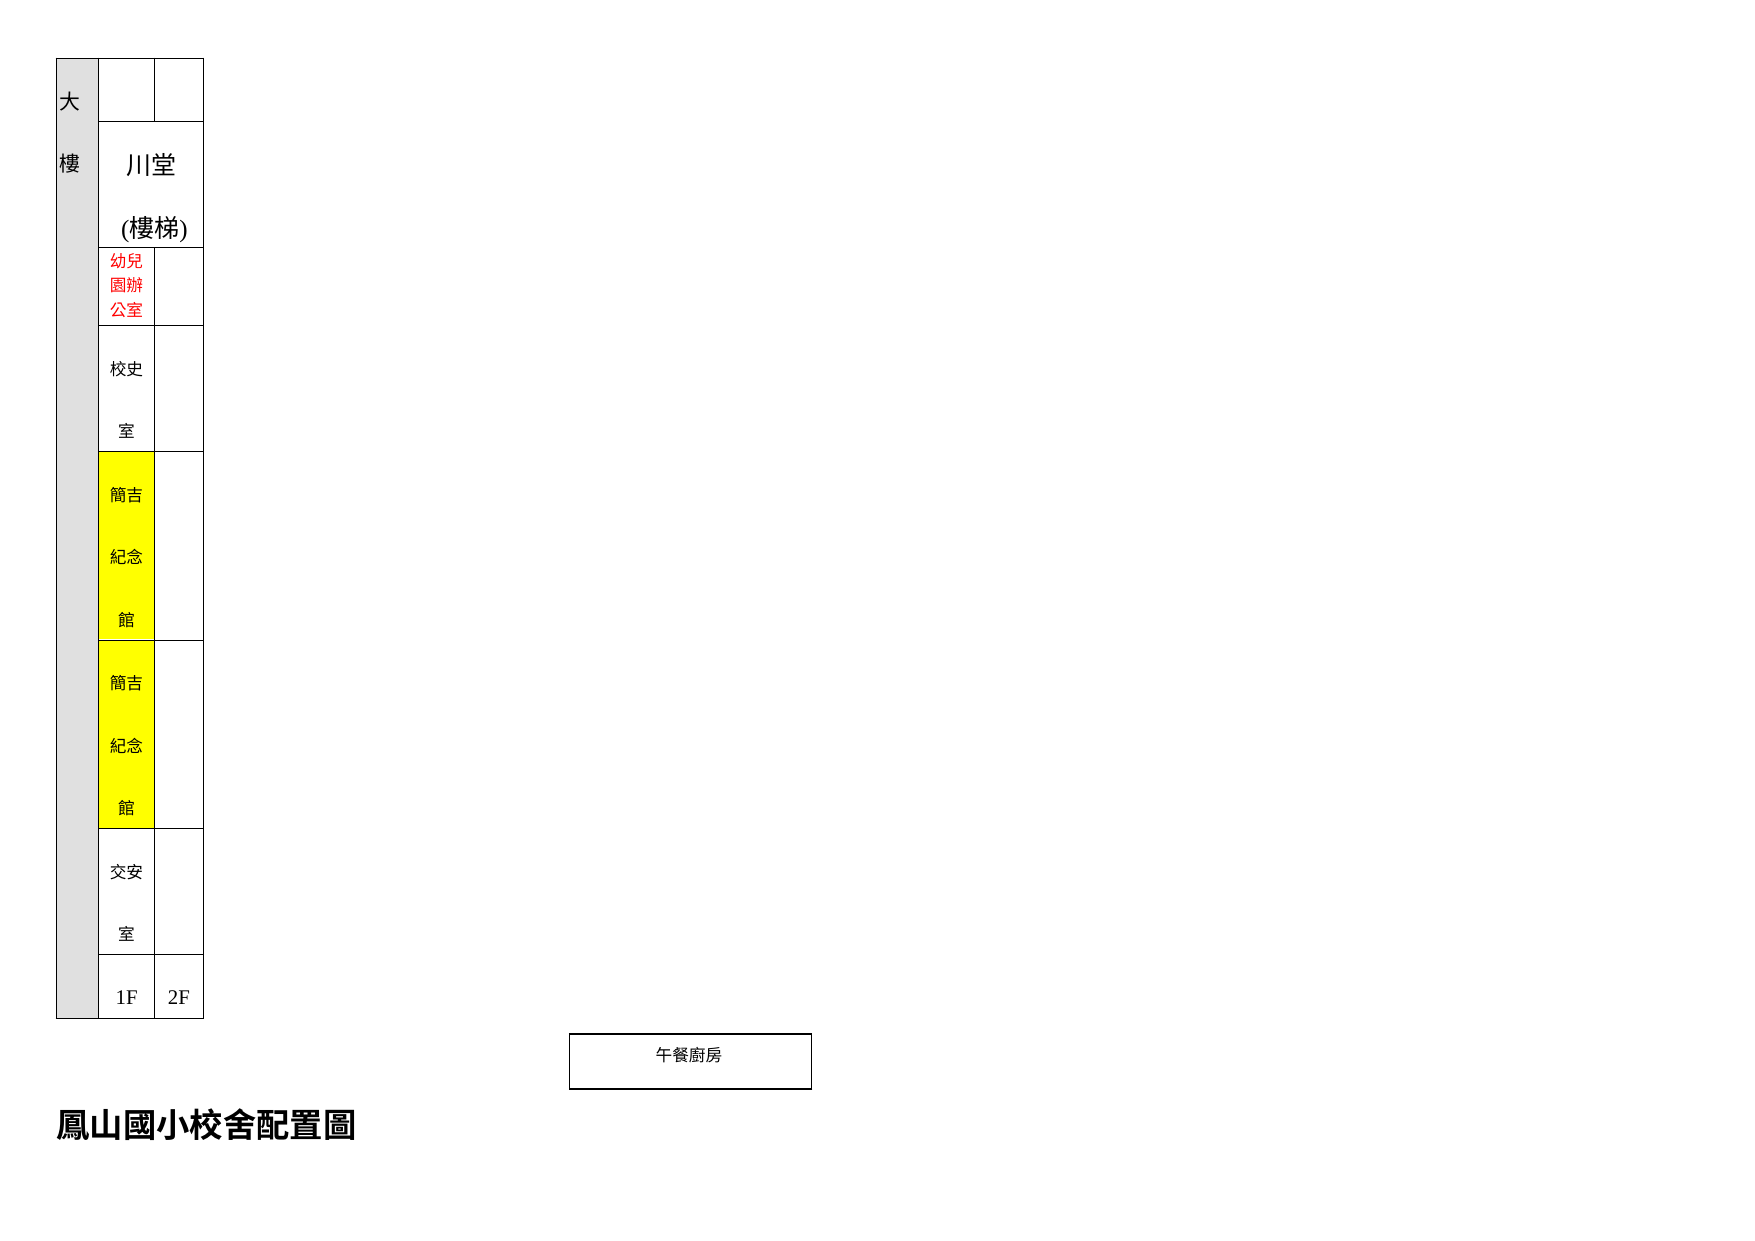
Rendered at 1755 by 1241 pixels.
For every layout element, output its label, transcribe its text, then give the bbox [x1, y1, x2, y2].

table_header 大樓 [57, 59, 98, 1018]
table_cell [155, 59, 203, 121]
table_cell [99, 59, 154, 121]
table_cell 幼兒園辦公室 [99, 248, 154, 325]
table_cell 校史室 [99, 326, 154, 451]
table_cell 簡吉 紀念館 [99, 452, 154, 639]
table_cell 交安室 [99, 829, 154, 954]
table_cell [155, 248, 203, 325]
text 鳳山國小校舍配置圖 [56, 1081, 1706, 1144]
table_cell 1F [99, 955, 154, 1018]
table_cell 2F [155, 955, 203, 1018]
table_cell [155, 452, 203, 639]
table_cell [155, 829, 203, 954]
table_cell [155, 326, 203, 451]
table_cell 川堂 (樓梯) [99, 122, 203, 247]
table_cell [155, 641, 203, 828]
table_cell 簡吉 紀念館 [99, 641, 154, 828]
text 午餐廚房 [585, 1042, 796, 1066]
